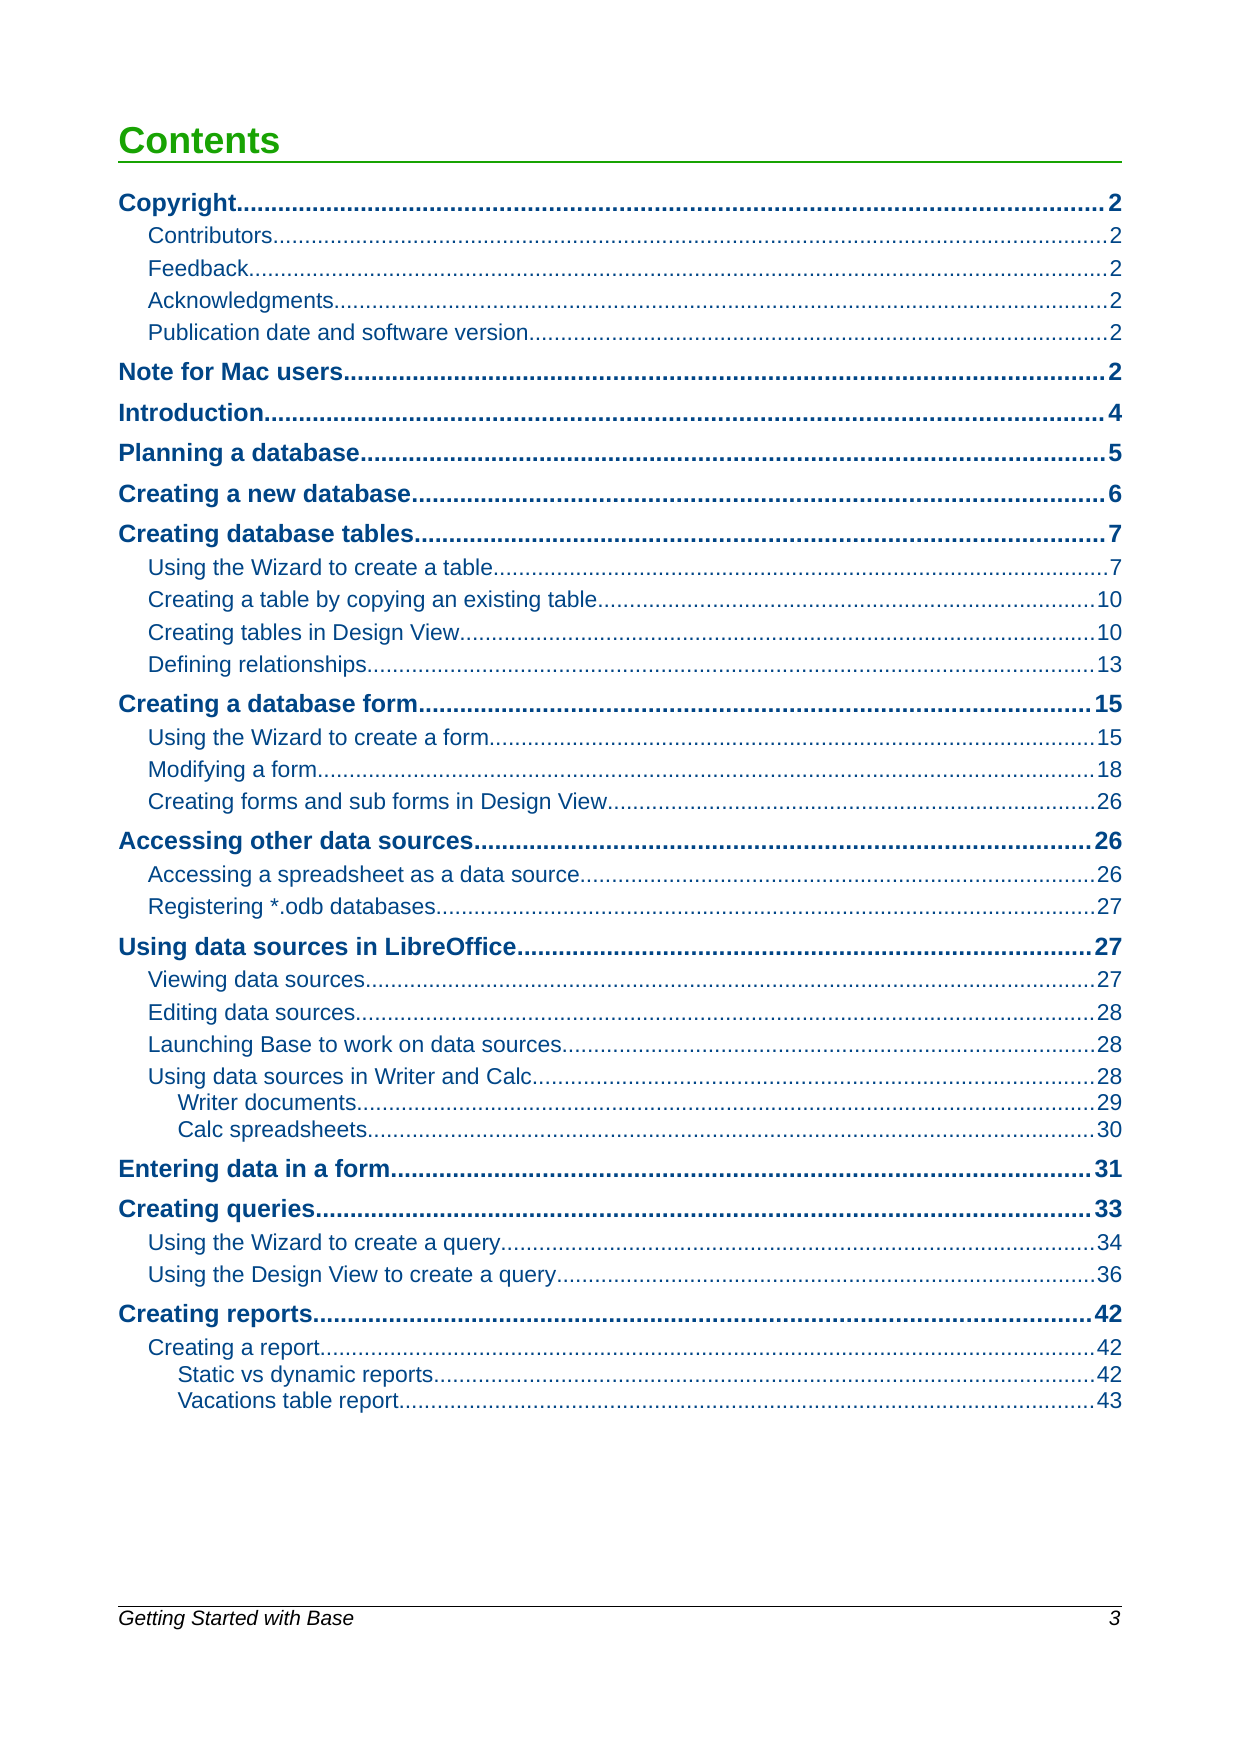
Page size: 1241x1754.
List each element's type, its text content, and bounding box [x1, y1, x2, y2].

text Acknowledgments 2 [148, 287, 1122, 313]
text Creating reports 42 [118, 1299, 1122, 1328]
text Introduction 4 [118, 398, 1122, 426]
text Feedback 2 [148, 254, 1122, 281]
text Modifying a form 18 [148, 756, 1122, 782]
text Contents [118, 118, 1122, 161]
text Creating a new database 6 [118, 479, 1122, 507]
text Creating tables in Design View 10 [148, 618, 1122, 645]
text Creating forms and sub forms in Design View 26 [148, 788, 1122, 814]
text Using the Design View to create a query 36 [148, 1261, 1122, 1288]
text Entering data in a form 31 [118, 1154, 1122, 1183]
text Creating a database form 15 [118, 689, 1122, 718]
text Contributors 2 [148, 222, 1122, 248]
text Accessing other data sources 26 [118, 826, 1122, 855]
text Viewing data sources 27 [148, 966, 1122, 992]
text Launching Base to work on data sources 28 [148, 1031, 1122, 1057]
text Calc spreadsheets 30 [177, 1116, 1122, 1142]
text Defining relationships 13 [148, 651, 1122, 677]
text Creating a report 42 [148, 1334, 1122, 1361]
text Using data sources in Writer and Calc 28 [148, 1063, 1122, 1089]
text Creating queries 33 [118, 1194, 1122, 1223]
text Note for Mac users 2 [118, 357, 1122, 386]
text Copyright 2 [118, 187, 1122, 216]
text Publication date and software version 2 [148, 319, 1122, 345]
text Planning a database 5 [118, 438, 1122, 467]
text Static vs dynamic reports 42 [177, 1361, 1122, 1387]
text Writer documents 29 [177, 1089, 1122, 1116]
text Using data sources in LibreOffice 27 [118, 931, 1122, 960]
text Using the Wizard to create a query 34 [148, 1229, 1122, 1255]
text Accessing a spreadsheet as a data source 26 [148, 861, 1122, 887]
text Creating database tables 7 [118, 519, 1122, 548]
text Using the Wizard to create a table 7 [148, 554, 1122, 580]
text Creating a table by copying an existing table 10 [148, 586, 1122, 613]
text Vacations table report 43 [177, 1387, 1122, 1413]
text Registering *.odb databases 27 [148, 893, 1122, 920]
text Using the Wizard to create a form 15 [148, 724, 1122, 750]
text Editing data sources 28 [148, 998, 1122, 1025]
